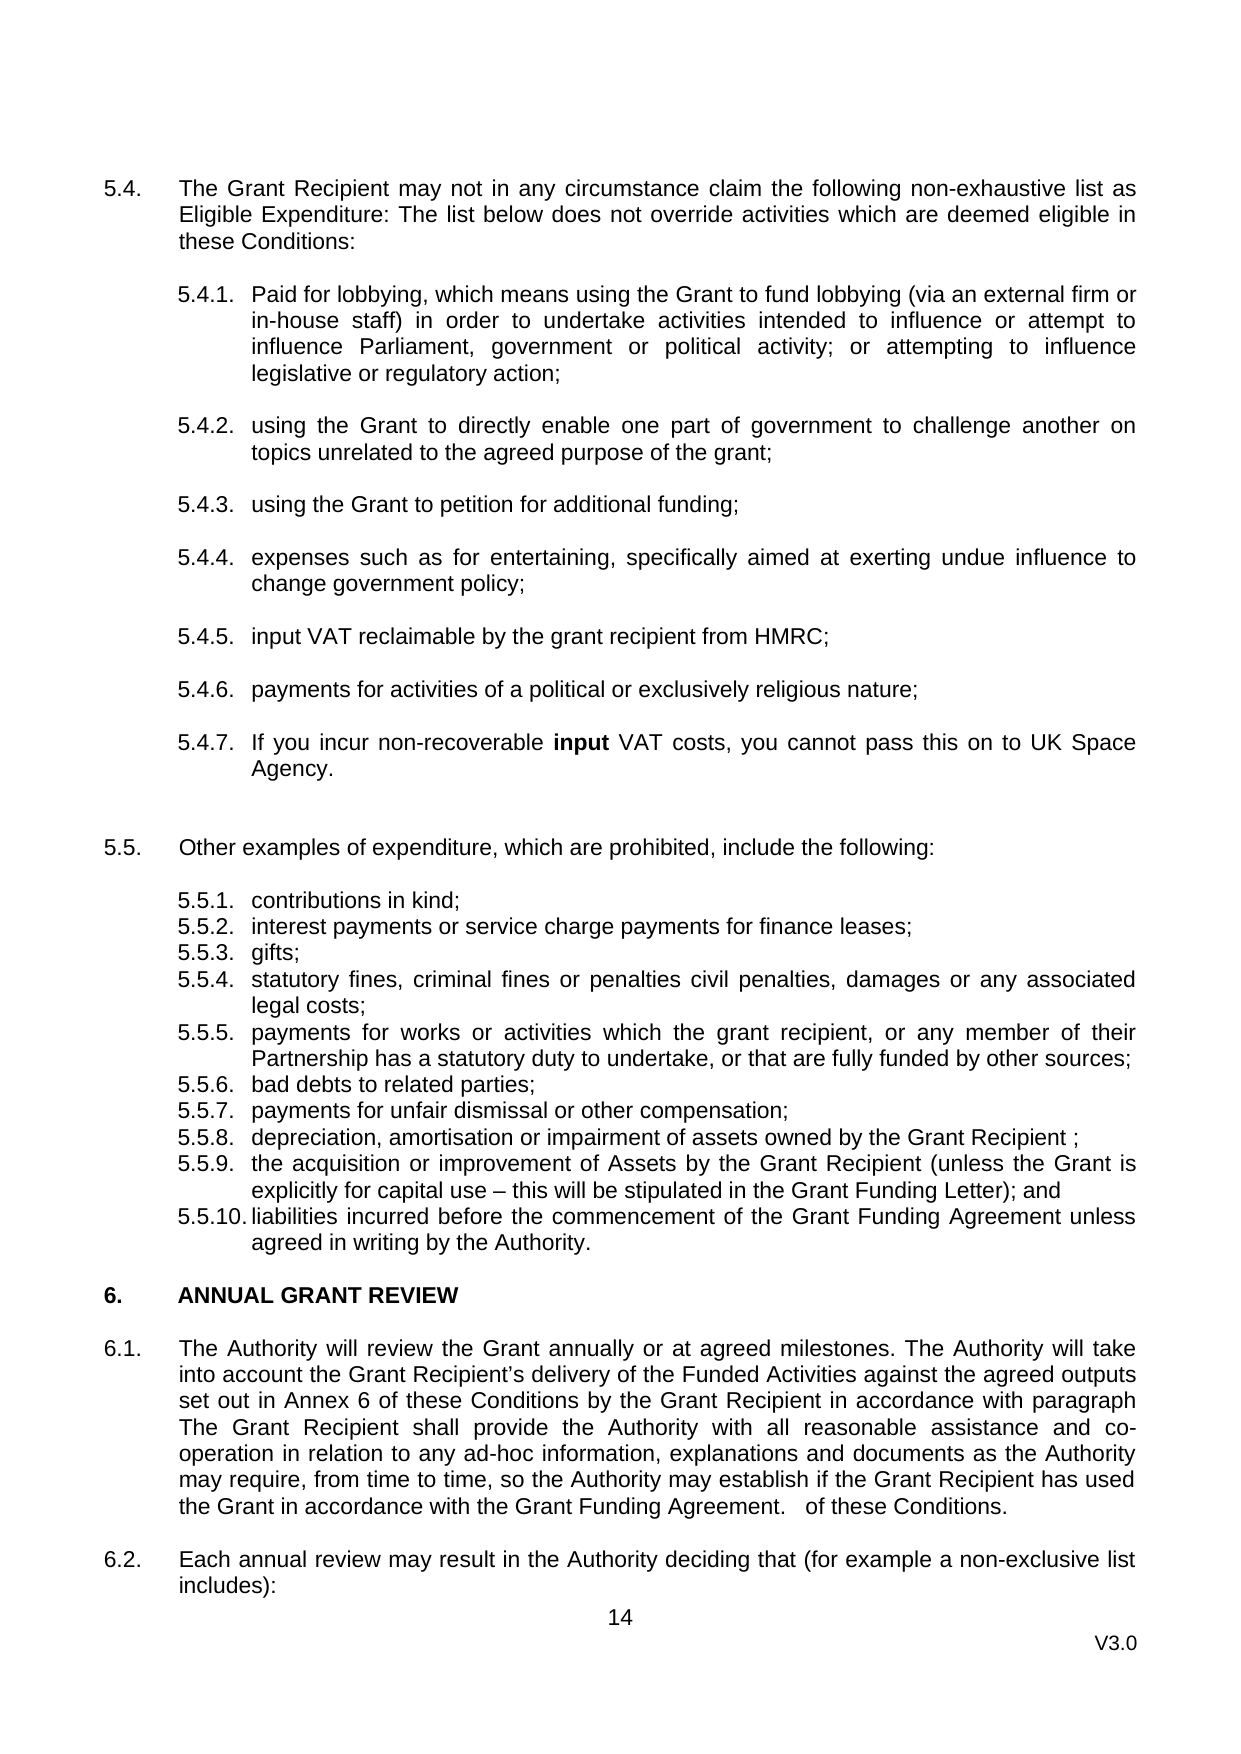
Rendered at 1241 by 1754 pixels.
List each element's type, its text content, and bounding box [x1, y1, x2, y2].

list liabilities incurred before the commencement of the Grant Funding Agreement unless agreed in writing by the Authority. [177, 1203, 1137, 1256]
list The Authority will review the Grant annually or at agreed milestones. The Authority will take into account the Grant Recipient’s delivery of the Funded Activities against the agreed outputs set out in Annex 6 of these Conditions by the Grant Recipient in accordance with paragraph 7.2 of these Conditions. [103, 1335, 1137, 1519]
list Other examples of expenditure, which are prohibited, include the following: [103, 834, 1137, 860]
list gifts; [177, 939, 1137, 966]
list Each annual review may result in the Authority deciding that (for example a non-exclusive list includes): [103, 1546, 1137, 1598]
list payments for works or activities which the grant recipient, or any member of their Partnership has a statutory duty to undertake, or that are fully funded by other sources; [177, 1018, 1137, 1071]
list payments for activities of a political or exclusively religious nature; [177, 676, 1137, 702]
list contributions in kind; [177, 887, 1137, 913]
list Paid for lobbying, which means using the Grant to fund lobbying (via an external firm or in-house staff) in order to undertake activities intended to influence or attempt to influence Parliament, government or political activity; or attempting to influence legislative or regulatory action; [177, 281, 1137, 386]
list depreciation, amortisation or impairment of assets owned by the Grant Recipient ; [177, 1124, 1137, 1150]
list expenses such as for entertaining, specifically aimed at exerting undue influence to change government policy; [177, 544, 1137, 597]
list using the Grant to petition for additional funding; [177, 491, 1137, 518]
list interest payments or service charge payments for finance leases; [177, 913, 1137, 939]
list The Grant Recipient may not in any circumstance claim the following non-exhaustive list as Eligible Expenditure: The list below does not override activities which are deemed eligible in these Conditions: [103, 175, 1137, 254]
list input VAT reclaimable by the grant recipient from HMRC; [177, 623, 1137, 649]
list the acquisition or improvement of Assets by the Grant Recipient (unless the Grant is explicitly for capital use – this will be stipulated in the Grant Funding Letter); and [177, 1150, 1137, 1203]
list using the Grant to directly enable one part of government to challenge another on topics unrelated to the agreed purpose of the grant; [177, 412, 1137, 465]
list bad debts to related parties; [177, 1071, 1137, 1097]
subtitle ANNUAL GRANT REVIEW [103, 1282, 1137, 1308]
list payments for unfair dismissal or other compensation; [177, 1097, 1137, 1124]
list If you incur non-recoverable input VAT costs, you cannot pass this on to UK Space Agency. [177, 728, 1137, 781]
list statutory fines, criminal fines or penalties civil penalties, damages or any associated legal costs; [177, 966, 1137, 1018]
